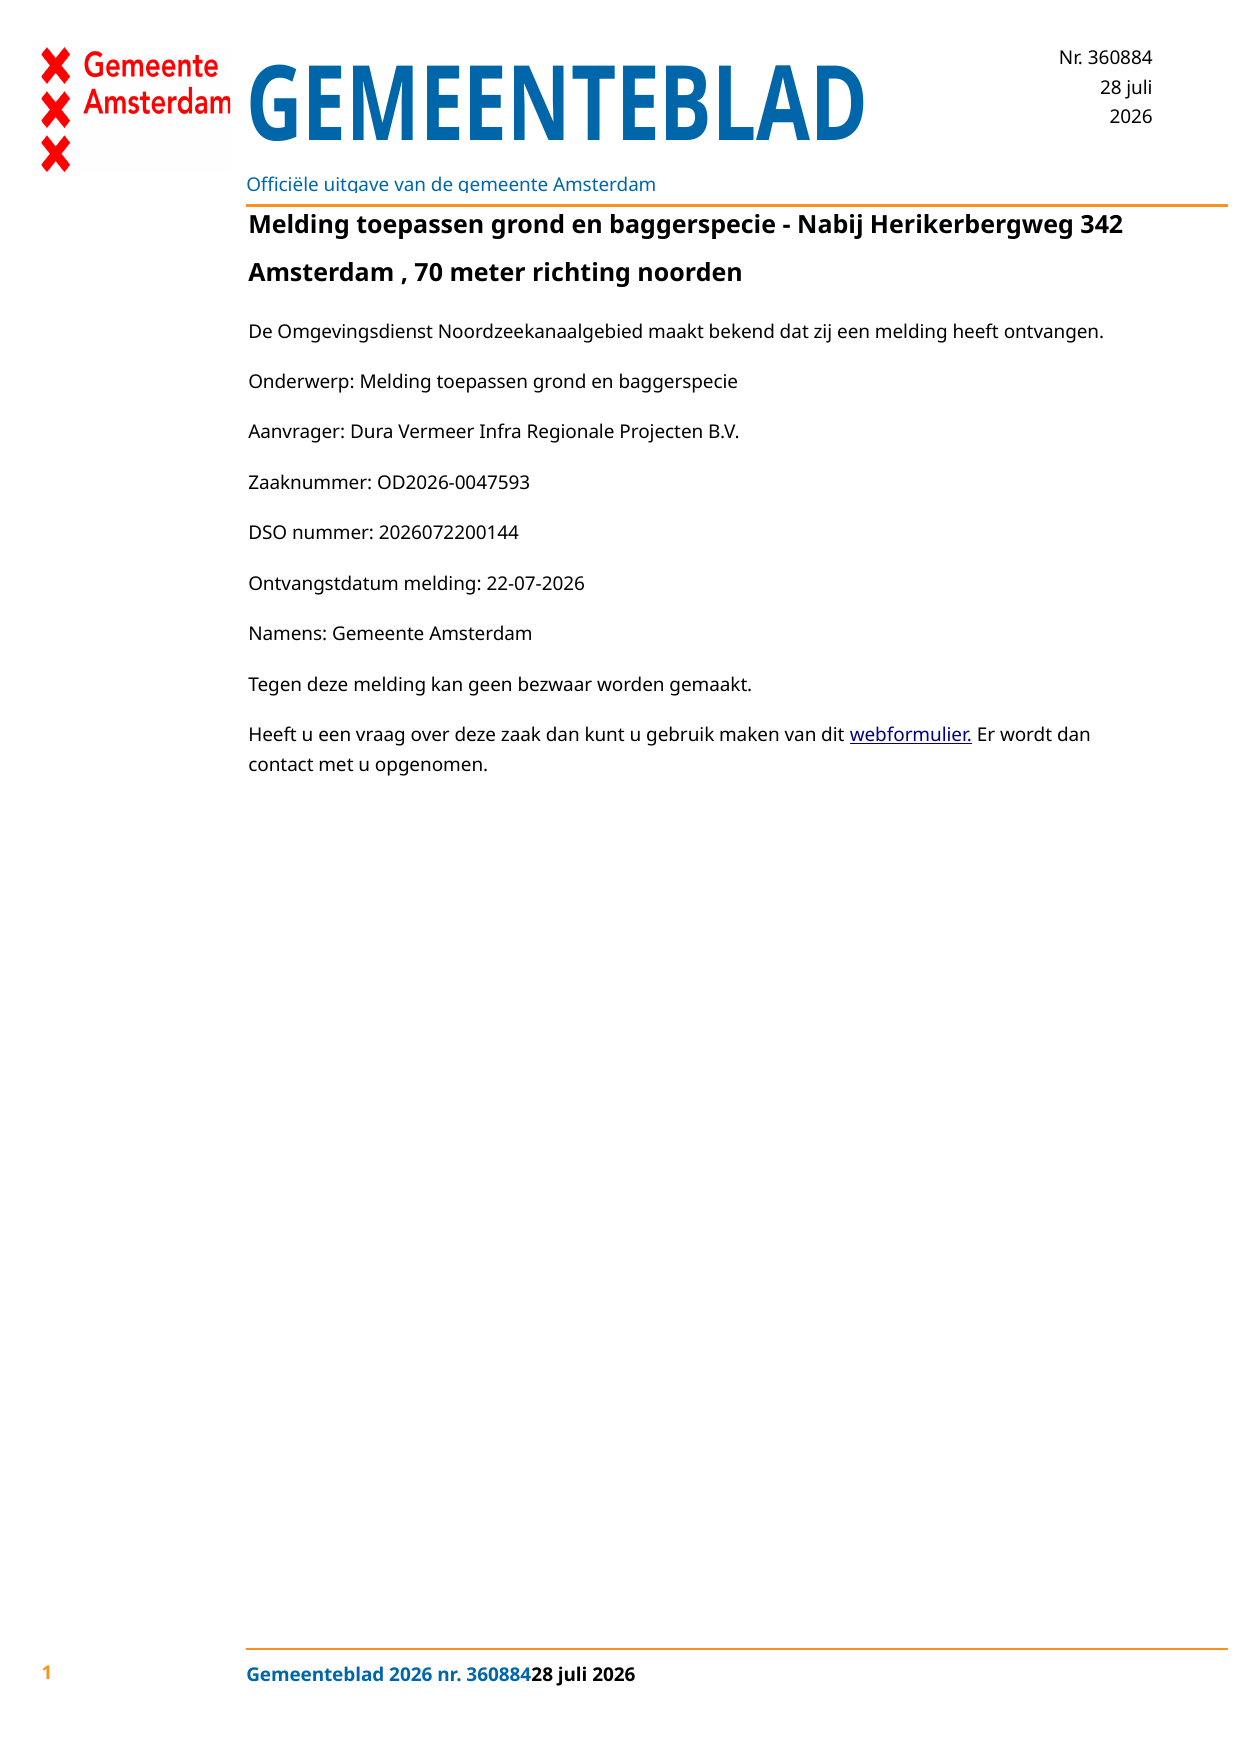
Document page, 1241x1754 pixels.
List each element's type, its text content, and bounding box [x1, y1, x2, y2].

text Tegen deze melding kan geen bezwaar worden gemaakt. [248, 671, 1152, 697]
text Ontvangstdatum melding: 22-07-2026 [248, 570, 1152, 596]
text De Omgevingsdienst Noordzeekanaalgebied maakt bekend dat zij een melding heeft ontvangen. [248, 318, 1152, 344]
picture [41, 47, 231, 172]
text Onderwerp: Melding toepassen grond en baggerspecie [248, 368, 1152, 394]
text Aanvrager: Dura Vermeer Infra Regionale Projecten B.V. [248, 419, 1152, 444]
text DSO nummer: 2026072200144 [248, 519, 1152, 545]
text Melding toepassen grond en baggerspecie - Nabij Herikerbergweg 342 Amsterdam , 70 meter richting noorden [248, 207, 1152, 288]
text Zaaknummer: OD2026-0047593 [248, 469, 1152, 495]
text Namens: Gemeente Amsterdam [248, 620, 1152, 646]
text Heeft u een vraag over deze zaak dan kunt u gebruik maken van dit webformulier. Er wordt dan contact met u opgenomen. [248, 721, 1152, 777]
